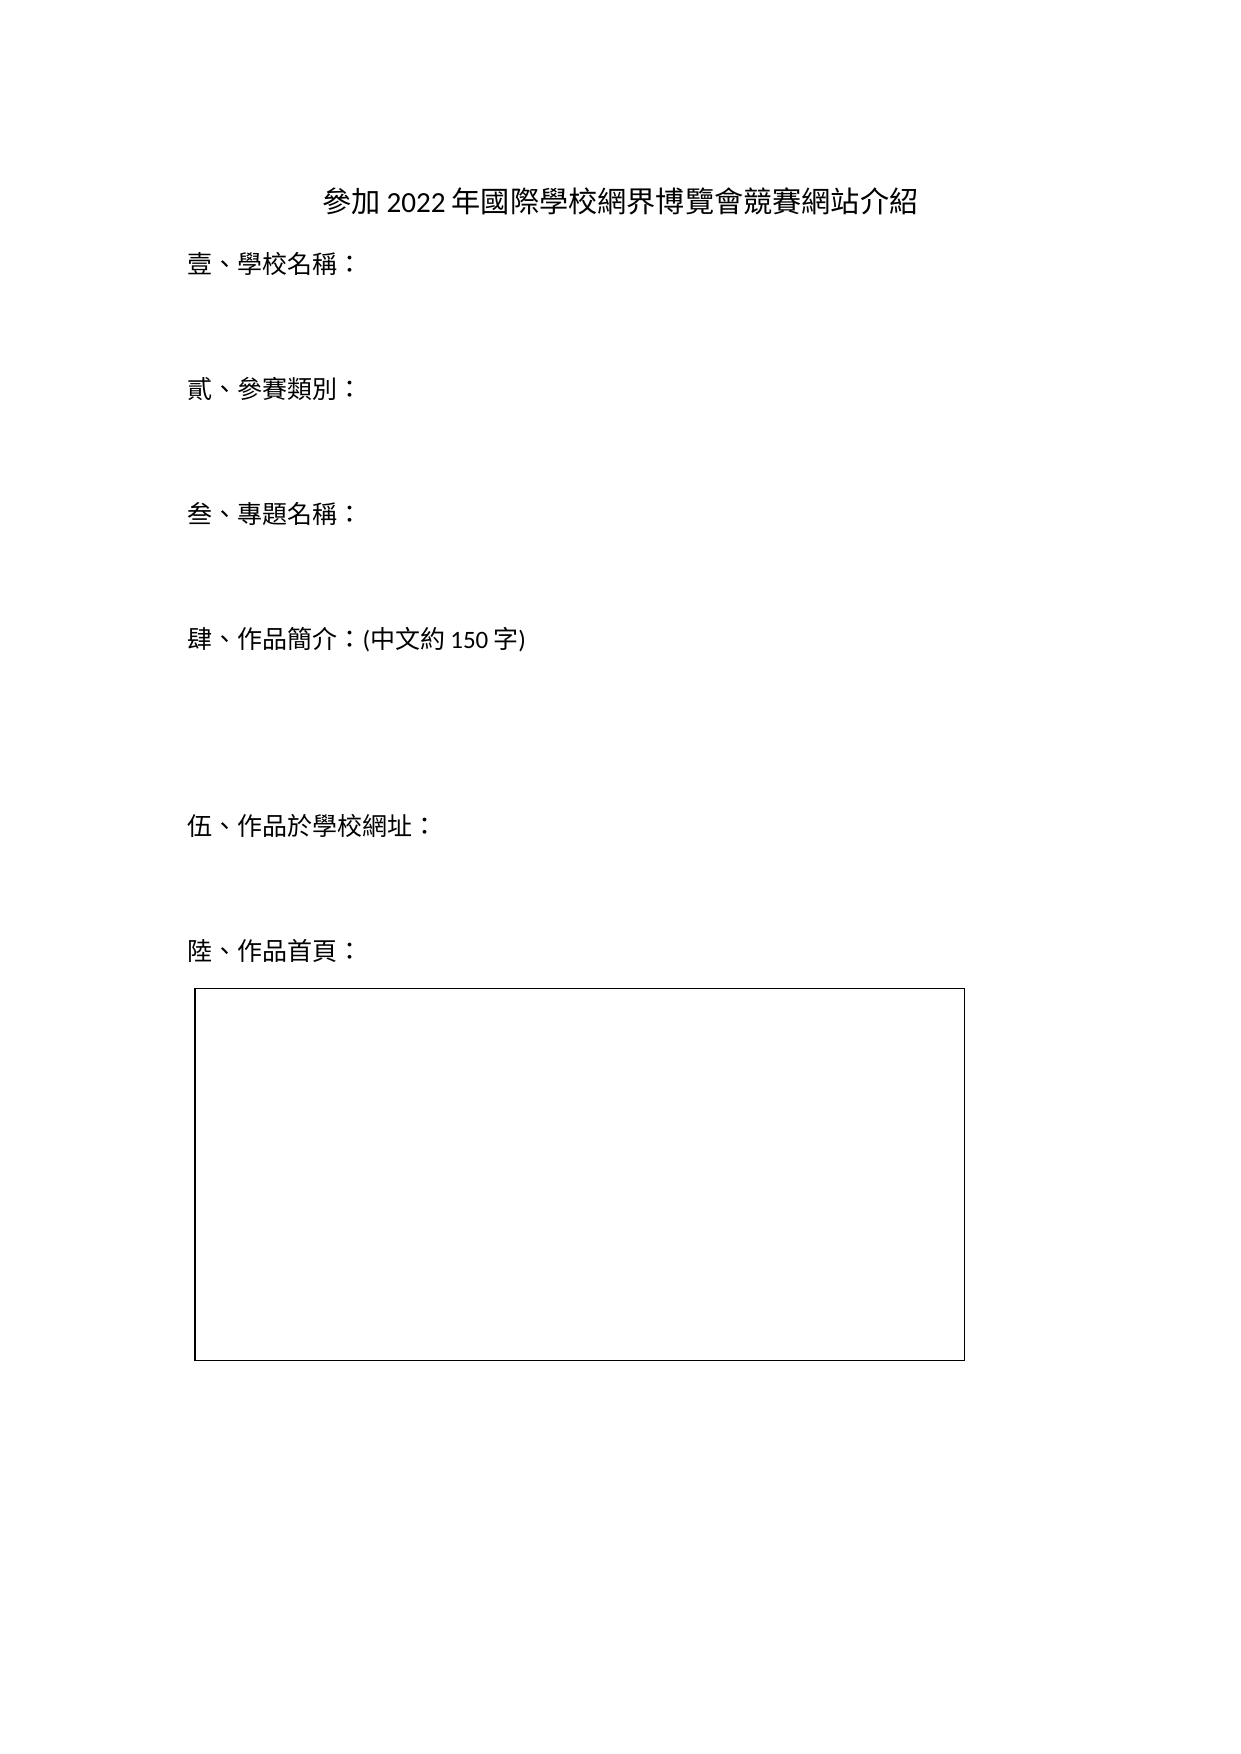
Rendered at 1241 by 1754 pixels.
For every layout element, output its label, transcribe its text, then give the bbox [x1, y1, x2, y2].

text 伍、作品於學校網址： [187, 783, 1053, 846]
text 參加2022年國際學校網界博覽會競賽網站介紹 [187, 158, 1053, 221]
text 壹、學校名稱： [187, 221, 1053, 283]
text 叁、專題名稱： [187, 471, 1053, 533]
text 陸、作品首頁： [187, 908, 1053, 971]
text 肆、作品簡介：(中文約150字) [187, 596, 1053, 658]
text 貳、參賽類別： [187, 346, 1053, 408]
